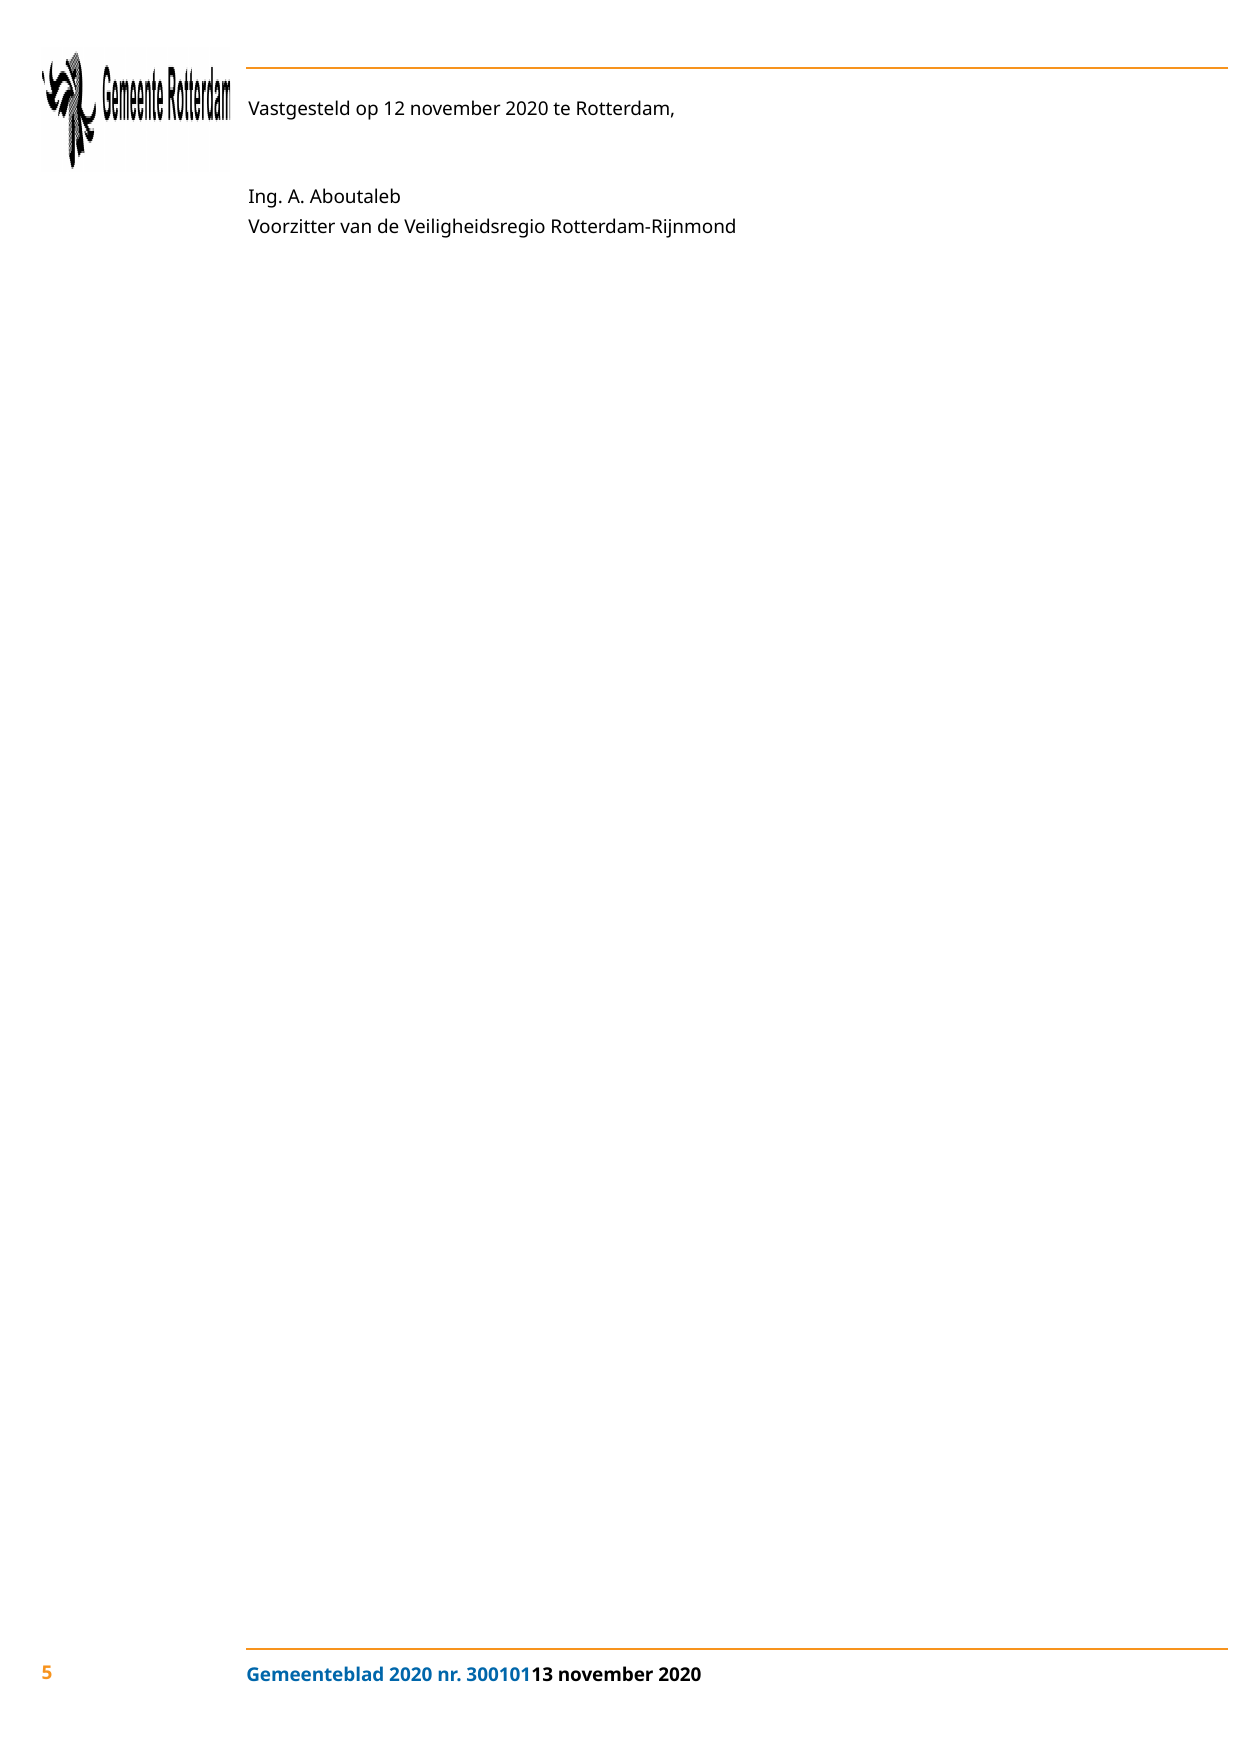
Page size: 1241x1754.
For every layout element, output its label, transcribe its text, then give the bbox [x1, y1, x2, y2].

picture [41, 47, 231, 172]
text Ing. A. Aboutaleb [248, 183, 1152, 209]
text Vastgesteld op 12 november 2020 te Rotterdam, [248, 95, 1152, 121]
text Voorzitter van de Veiligheidsregio Rotterdam-Rijnmond [248, 213, 1152, 239]
